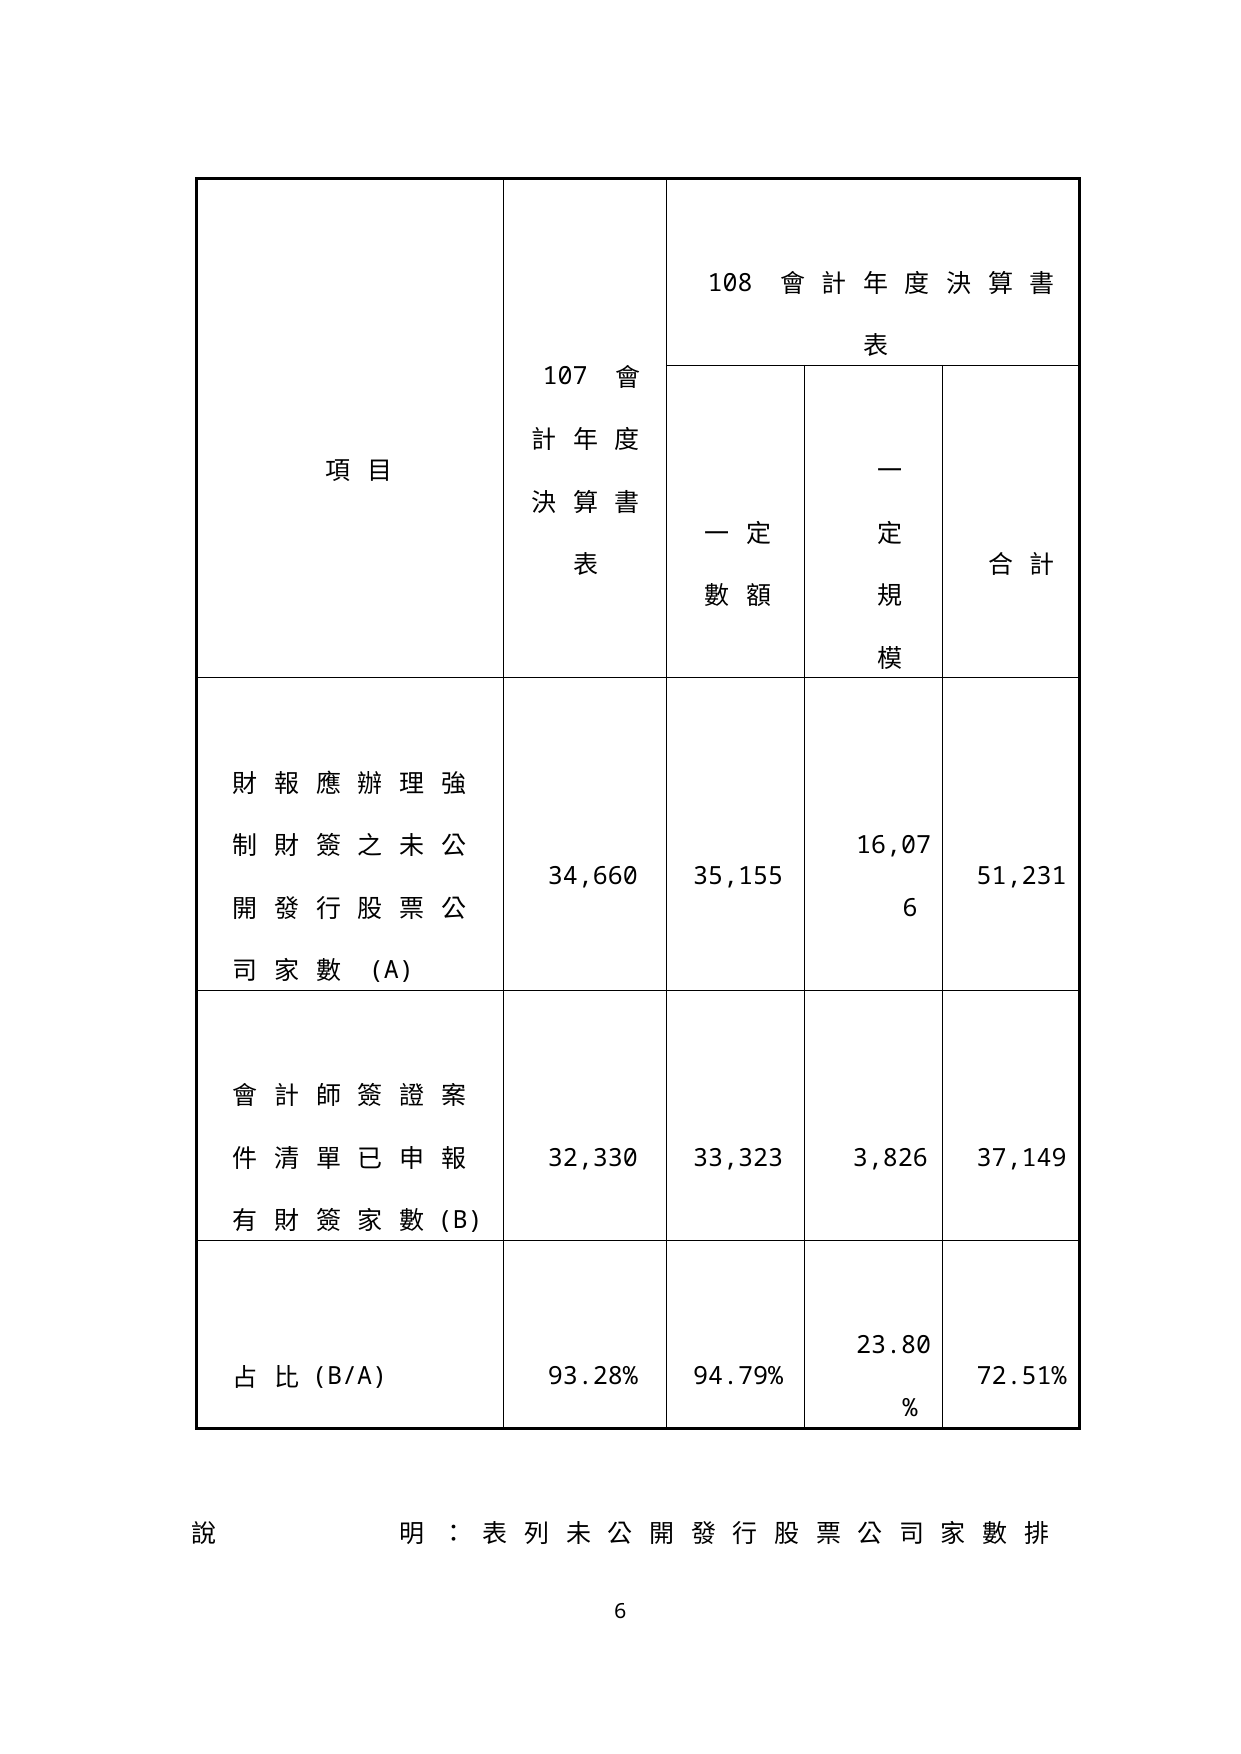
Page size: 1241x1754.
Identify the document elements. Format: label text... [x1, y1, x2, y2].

table_header 108會計年度決算書表 [667, 180, 1078, 365]
table_header 107會計年度決算書表 [504, 180, 666, 677]
table_cell 93.28% [504, 1241, 666, 1427]
table_cell 合計 [943, 366, 1078, 677]
table_cell 32,330 [504, 991, 666, 1240]
table_header 項目 [198, 180, 503, 677]
table_cell 3,826 [805, 991, 942, 1240]
table_cell 33,323 [667, 991, 804, 1240]
table_cell 35,155 [667, 678, 804, 990]
table_cell 一定數額 [667, 366, 804, 677]
table_cell 16,076 [805, 678, 942, 990]
table_cell 23.80% [805, 1241, 942, 1427]
table_cell 37,149 [943, 991, 1078, 1240]
table_cell 51,231 [943, 678, 1078, 990]
table_cell 34,660 [504, 678, 666, 990]
table_cell 會計師簽證案件清單已申報有財簽家數(B) [198, 991, 503, 1240]
table_cell 94.79% [667, 1241, 804, 1427]
text 說 明：表列未公開發行股票公司家數排 [183, 1490, 1058, 1552]
table_cell 財報應辦理強制財簽之未公開發行股票公司家數(A) [198, 678, 503, 990]
table_cell 72.51% [943, 1241, 1078, 1427]
table_cell 一定規模 [805, 366, 942, 677]
table_cell 占比(B/A) [198, 1241, 503, 1427]
